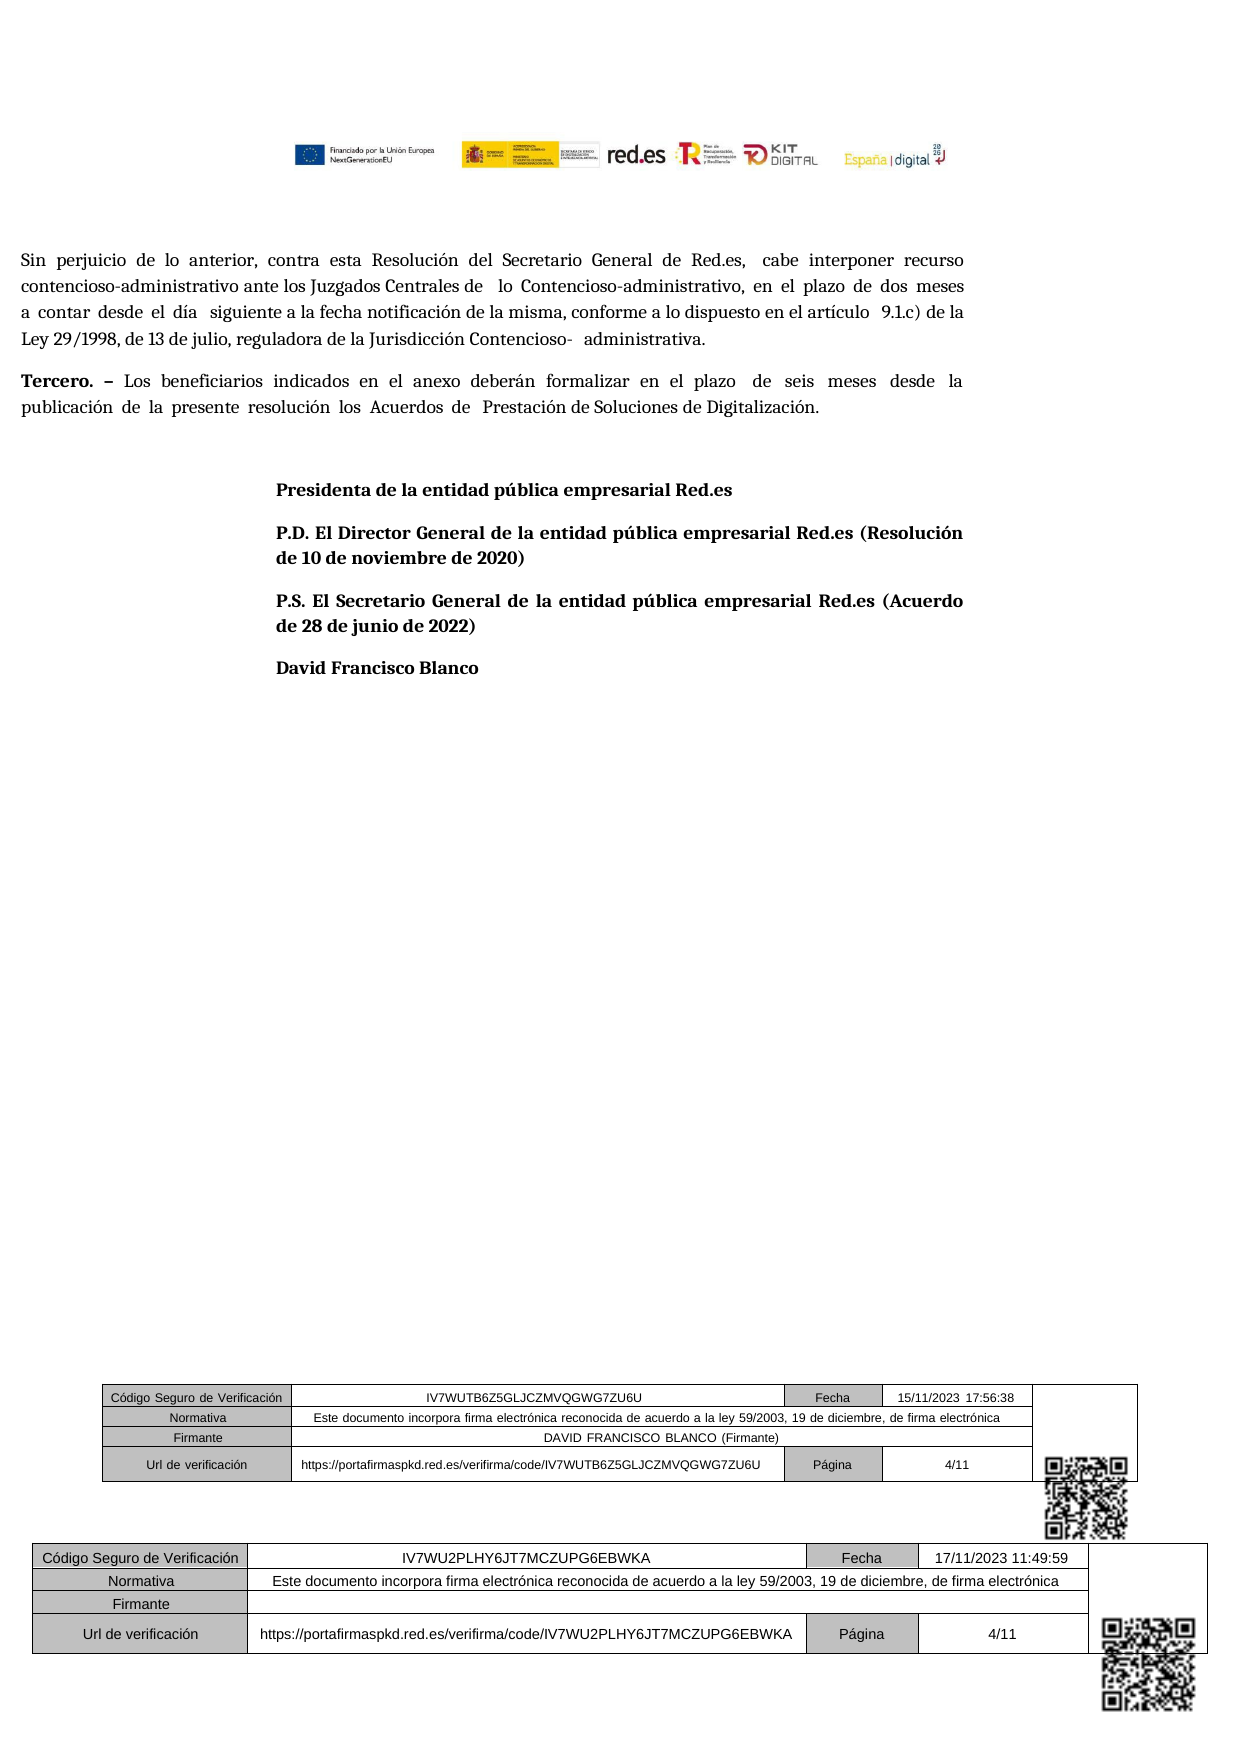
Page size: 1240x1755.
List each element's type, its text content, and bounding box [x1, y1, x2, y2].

table_header Código Seguro de Verificación [103, 1385, 291, 1406]
table_header IV7WU2PLHY6JT7MCZUPG6EBWKA [248, 1544, 806, 1567]
table_cell https://portafirmaspkd.red.es/verifirma/code/IV7WUTB6Z5GLJCZMVQGWG7ZU6U [292, 1447, 784, 1481]
table_cell Página [785, 1447, 882, 1481]
text Sin perjuicio de lo anterior, contra esta Resolución del Secretario General de Red.es, cabe interponer recurso contencioso-administrativo ante los Juzgados Centrales de lo Contencioso-administrativo, en el plazo de dos meses a contar desde el día siguiente a la fecha notificación de la misma, conforme a lo dispuesto en el artículo 9.1.c) de la Ley 29/1998, de 13 de julio, reguladora de la Jurisdicción Contencioso- administrativa. [21, 249, 964, 350]
table_header 15/11/2023 17:56:38 [883, 1385, 1032, 1406]
table_cell Este documento incorpora firma electrónica reconocida de acuerdo a la ley 59/2003, 19 de diciembre, de firma electrónica [248, 1569, 1088, 1590]
table_header IV7WUTB6Z5GLJCZMVQGWG7ZU6U [292, 1385, 784, 1406]
table_cell Este documento incorpora firma electrónica reconocida de acuerdo a la ley 59/2003, 19 de diciembre, de firma electrónica [292, 1407, 1032, 1426]
text Presidenta de la entidad pública empresarial Red.es [276, 480, 1221, 502]
table_cell https://portafirmaspkd.red.es/verifirma/code/IV7WU2PLHY6JT7MCZUPG6EBWKA [248, 1614, 806, 1653]
text David Francisco Blanco [276, 657, 1221, 679]
table_cell 4/11 [883, 1447, 1032, 1481]
table_cell 4/11 [919, 1614, 1088, 1653]
table_cell Url de verificación [103, 1447, 291, 1481]
table_cell DAVID FRANCISCO BLANCO (Firmante) [292, 1427, 1032, 1446]
text P.D. El Director General de la entidad pública empresarial Red.es (Resolución de 10 de noviembre de 2020) [276, 522, 964, 569]
table_cell Firmante [103, 1427, 291, 1446]
table_header [1033, 1385, 1137, 1481]
table_header Fecha [785, 1385, 882, 1406]
table_cell Normativa [103, 1407, 291, 1426]
table_header Código Seguro de Verificación [33, 1544, 247, 1567]
table_header 17/11/2023 11:49:59 [919, 1544, 1088, 1567]
table_header Fecha [807, 1544, 918, 1567]
table_cell Normativa [33, 1569, 247, 1590]
table_cell Firmante [33, 1591, 247, 1613]
text Tercero. – Los beneficiarios indicados en el anexo deberán formalizar en el plazo de seis meses desde la publicación de la presente resolución los Acuerdos de Prestación de Soluciones de Digitalización. [21, 370, 964, 418]
table_cell Página [807, 1614, 918, 1653]
table_header [1089, 1544, 1207, 1653]
table_cell Url de verificación [33, 1614, 247, 1653]
text P.S. El Secretario General de la entidad pública empresarial Red.es (Acuerdo de 28 de junio de 2022) [276, 589, 963, 637]
table_cell [248, 1591, 1088, 1613]
